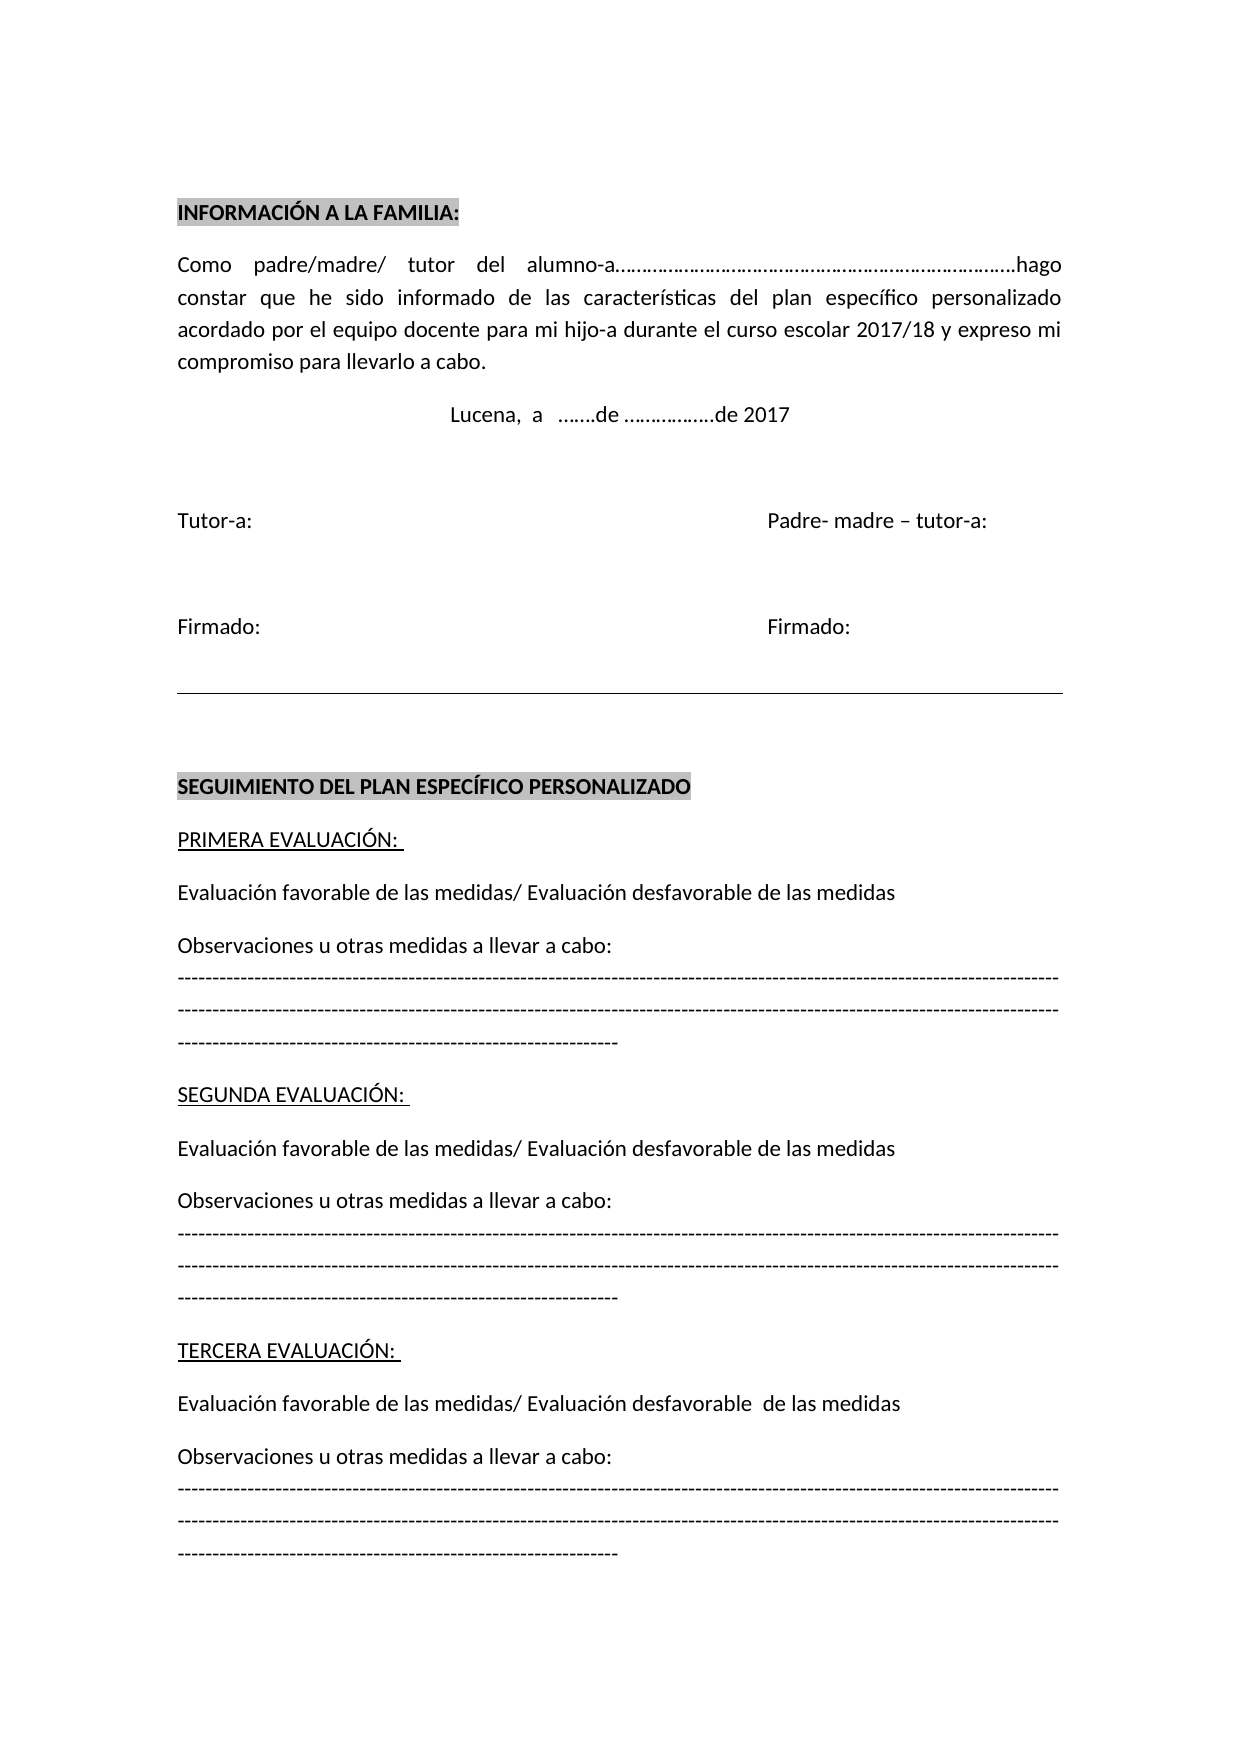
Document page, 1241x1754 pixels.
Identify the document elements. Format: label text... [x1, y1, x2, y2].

text Evaluación favorable de las medidas/ Evaluación desfavorable de las medidas [177, 878, 1063, 906]
text Evaluación favorable de las medidas/ Evaluación desfavorable de las medidas [177, 1389, 1063, 1417]
text Observaciones u otras medidas a llevar a cabo: --------------------------------------------------------------------------------------------------------------------------------------------------------------------------------------------------------------------------------------------------------------------------------------------------------------------------- [177, 1187, 1063, 1311]
text Observaciones u otras medidas a llevar a cabo: --------------------------------------------------------------------------------------------------------------------------------------------------------------------------------------------------------------------------------------------------------------------------------------------------------------------------- [177, 1442, 1063, 1567]
text Observaciones u otras medidas a llevar a cabo: --------------------------------------------------------------------------------------------------------------------------------------------------------------------------------------------------------------------------------------------------------------------------------------------------------------------------- [177, 931, 1063, 1056]
text SEGUIMIENTO DEL PLAN ESPECÍFICO PERSONALIZADO [177, 772, 1063, 800]
text Tutor-a: Padre- madre – tutor-a: [177, 506, 1063, 534]
text Evaluación favorable de las medidas/ Evaluación desfavorable de las medidas [177, 1134, 1063, 1162]
text Firmado: Firmado: [177, 612, 1063, 640]
text TERCERA EVALUACIÓN: [177, 1336, 1063, 1364]
text INFORMACIÓN A LA FAMILIA: [177, 198, 1063, 226]
text Lucena, a …….de ……………..de 2017 [177, 400, 1063, 428]
text SEGUNDA EVALUACIÓN: [177, 1081, 1063, 1109]
text PRIMERA EVALUACIÓN: [177, 825, 1063, 853]
text Como padre/madre/ tutor del alumno-a………………………………………………………………….hago constar que he sido informado de las características del plan específico personalizado acordado por el equipo docente para mi hijo-a durante el curso escolar 2017/18 y expreso mi compromiso para llevarlo a cabo. [177, 251, 1063, 375]
